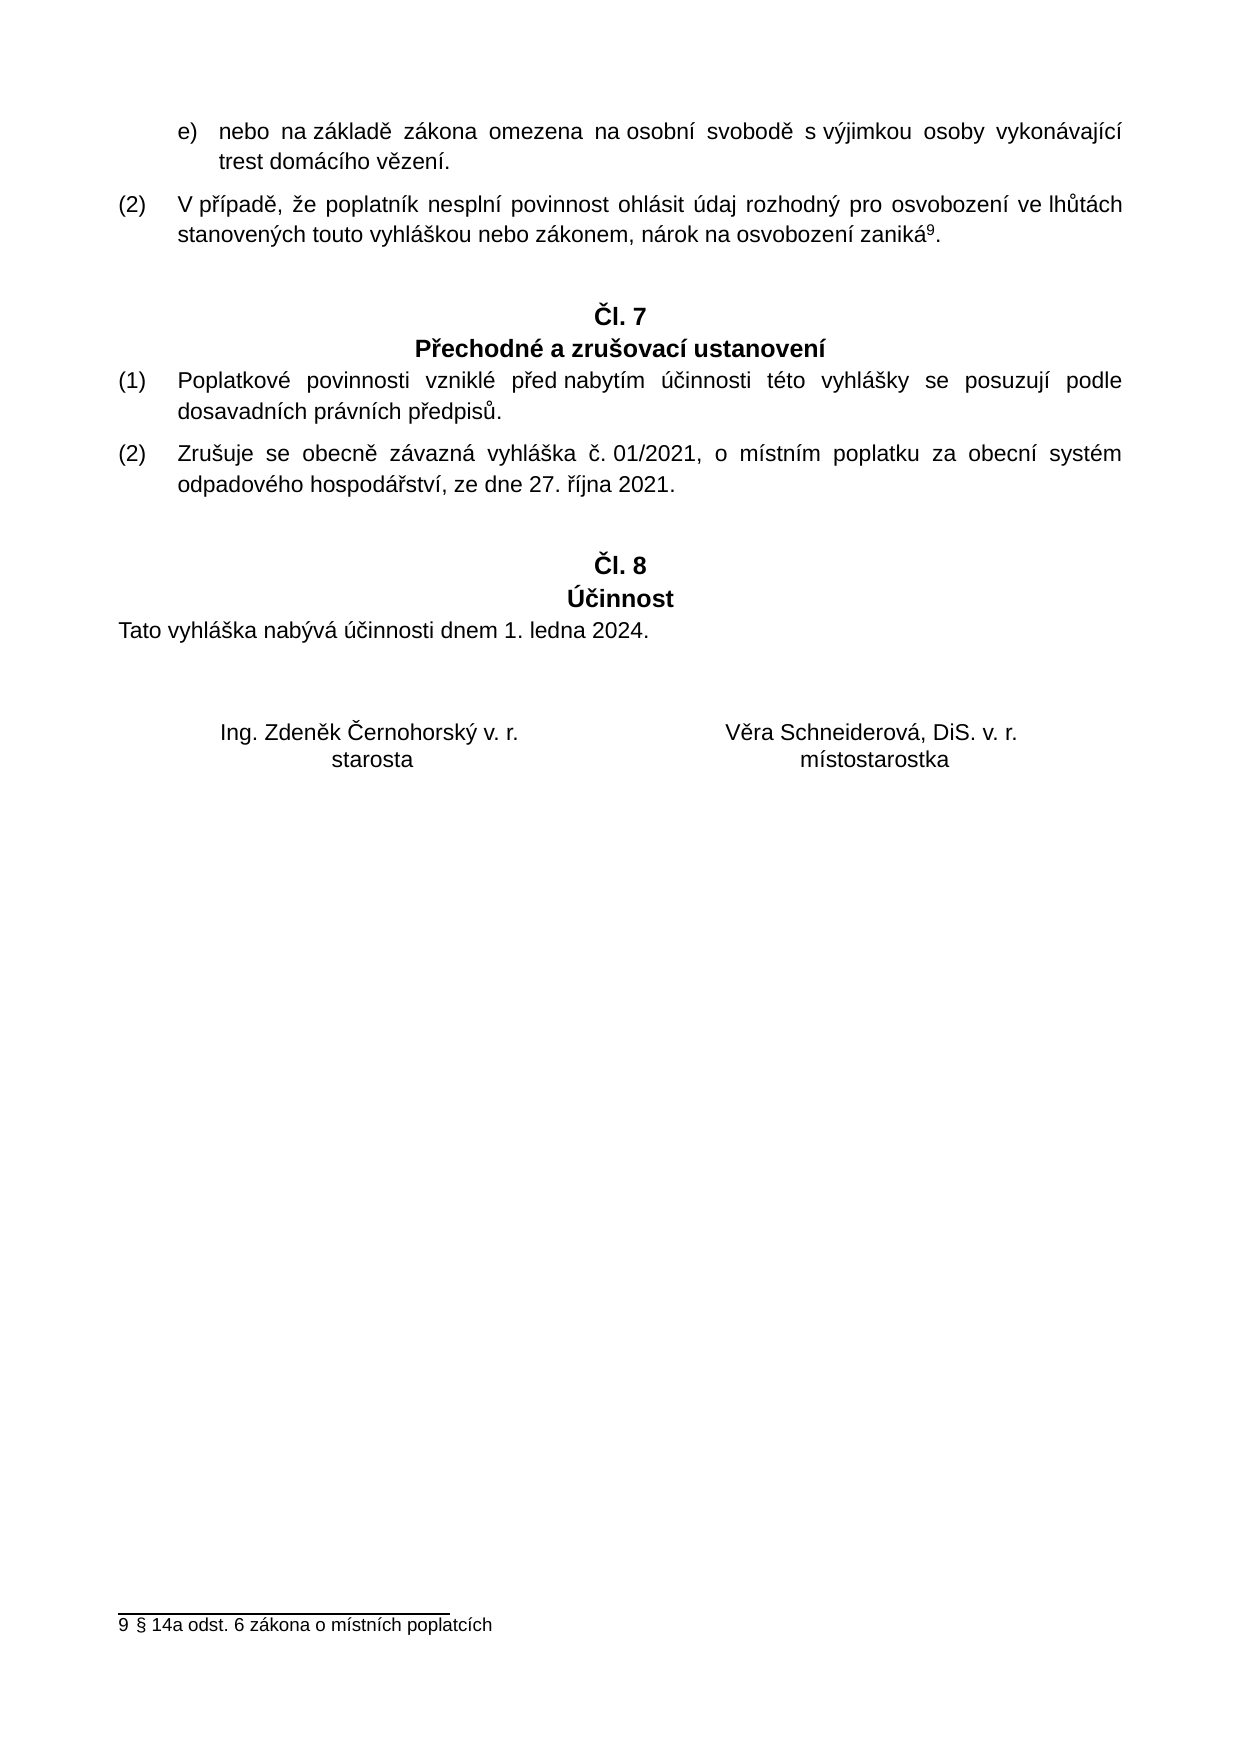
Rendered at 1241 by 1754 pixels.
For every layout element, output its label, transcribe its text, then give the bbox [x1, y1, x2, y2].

list Zrušuje se obecně závazná vyhláška č. 01/2021, o místním poplatku za obecní systém odpadového hospodářství, ze dne 27. října 2021. [118, 440, 1122, 497]
list § 14a odst. 6 zákona o místních poplatcích [118, 1614, 1122, 1635]
table_cell [118, 778, 620, 896]
table_header Věra Schneiderová, DiS. v. r. místostarostka [620, 660, 1122, 778]
list V případě, že poplatník nesplní povinnost ohlásit údaj rozhodný pro osvobození ve lhůtách stanovených touto vyhláškou nebo zákonem, nárok na osvobození zaniká. [118, 191, 1122, 248]
table_cell [620, 778, 1122, 896]
subtitle Čl. 8 Účinnost [118, 551, 1122, 613]
list nebo na základě zákona omezena na osobní svobodě s výjimkou osoby vykonávající trest domácího vězení. [177, 118, 1122, 175]
list Poplatkové povinnosti vzniklé před nabytím účinnosti této vyhlášky se posuzují podle dosavadních právních předpisů. [118, 367, 1122, 424]
text Tato vyhláška nabývá účinnosti dnem 1. ledna 2024. [118, 617, 1122, 643]
subtitle Čl. 7 Přechodné a zrušovací ustanovení [118, 301, 1122, 363]
table_header Ing. Zdeněk Černohorský v. r. starosta [118, 660, 620, 778]
